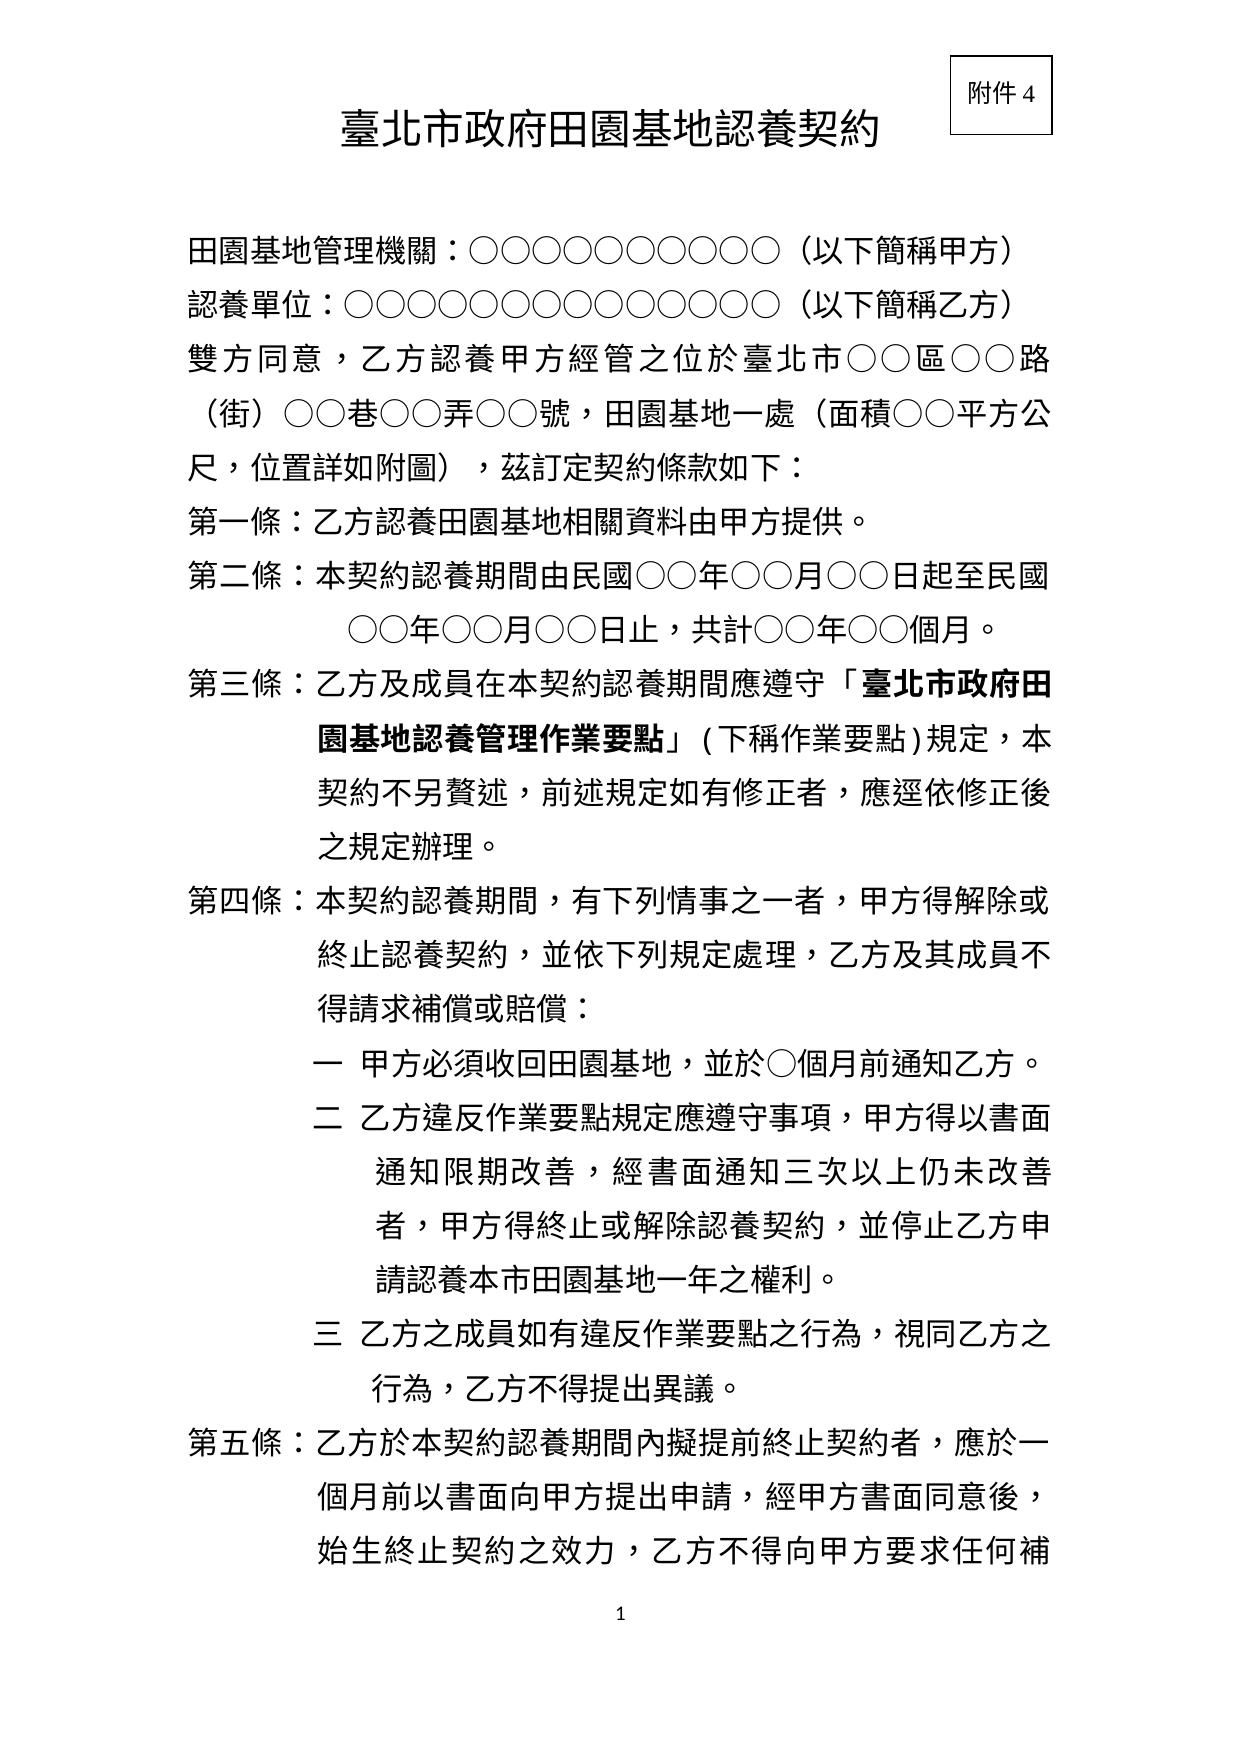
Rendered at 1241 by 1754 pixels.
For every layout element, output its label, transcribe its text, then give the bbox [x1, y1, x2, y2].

text 第一條：乙方認養田園基地相關資料由甲方提供。 [187, 490, 1053, 544]
text 二 乙方違反作業要點規定應遵守事項，甲方得以書面通知限期改善，經書面通知三次以上仍未改善者，甲方得終止或解除認養契約，並停止乙方申請認養本市田園基地一年之權利。 [312, 1086, 1053, 1302]
text 雙方同意，乙方認養甲方經管之位於臺北市○○區○○路（街）○○巷○○弄○○號，田園基地一處（面積○○平方公尺，位置詳如附圖），茲訂定契約條款如下： [187, 327, 1053, 490]
text 第二條：本契約認養期間由民國○○年○○月○○日起至民國○○年○○月○○日止，共計○○年○○個月。 [187, 544, 1053, 652]
text 臺北市政府田園基地認養契約 [951, 57, 1051, 134]
text 第四條：本契約認養期間，有下列情事之一者，甲方得解除或終止認養契約，並依下列規定處理，乙方及其成員不得請求補償或賠償： [187, 869, 1053, 1032]
text 臺北市政府田園基地認養契約 [174, 56, 1045, 157]
text 田園基地管理機關：○○○○○○○○○○（以下簡稱甲方） [187, 219, 1053, 273]
text 一 甲方必須收回田園基地，並於○個月前通知乙方。 [313, 1032, 1053, 1086]
text 認養單位：○○○○○○○○○○○○○○（以下簡稱乙方） [187, 273, 1053, 327]
text 第五條：乙方於本契約認養期間內擬提前終止契約者，應於一個月前以書面向甲方提出申請，經甲方書面同意後，始生終止契約之效力，乙方不得向甲方要求任何補 [187, 1411, 1053, 1573]
text 第三條：乙方及成員在本契約認養期間應遵守「臺北市政府田園基地認養管理作業要點」(下稱作業要點)規定，本契約不另贅述，前述規定如有修正者，應逕依修正後之規定辦理。 [187, 652, 1053, 869]
text 三 乙方之成員如有違反作業要點之行為，視同乙方之行為，乙方不得提出異議。 [312, 1302, 1053, 1411]
text 附件4 [966, 83, 1036, 108]
